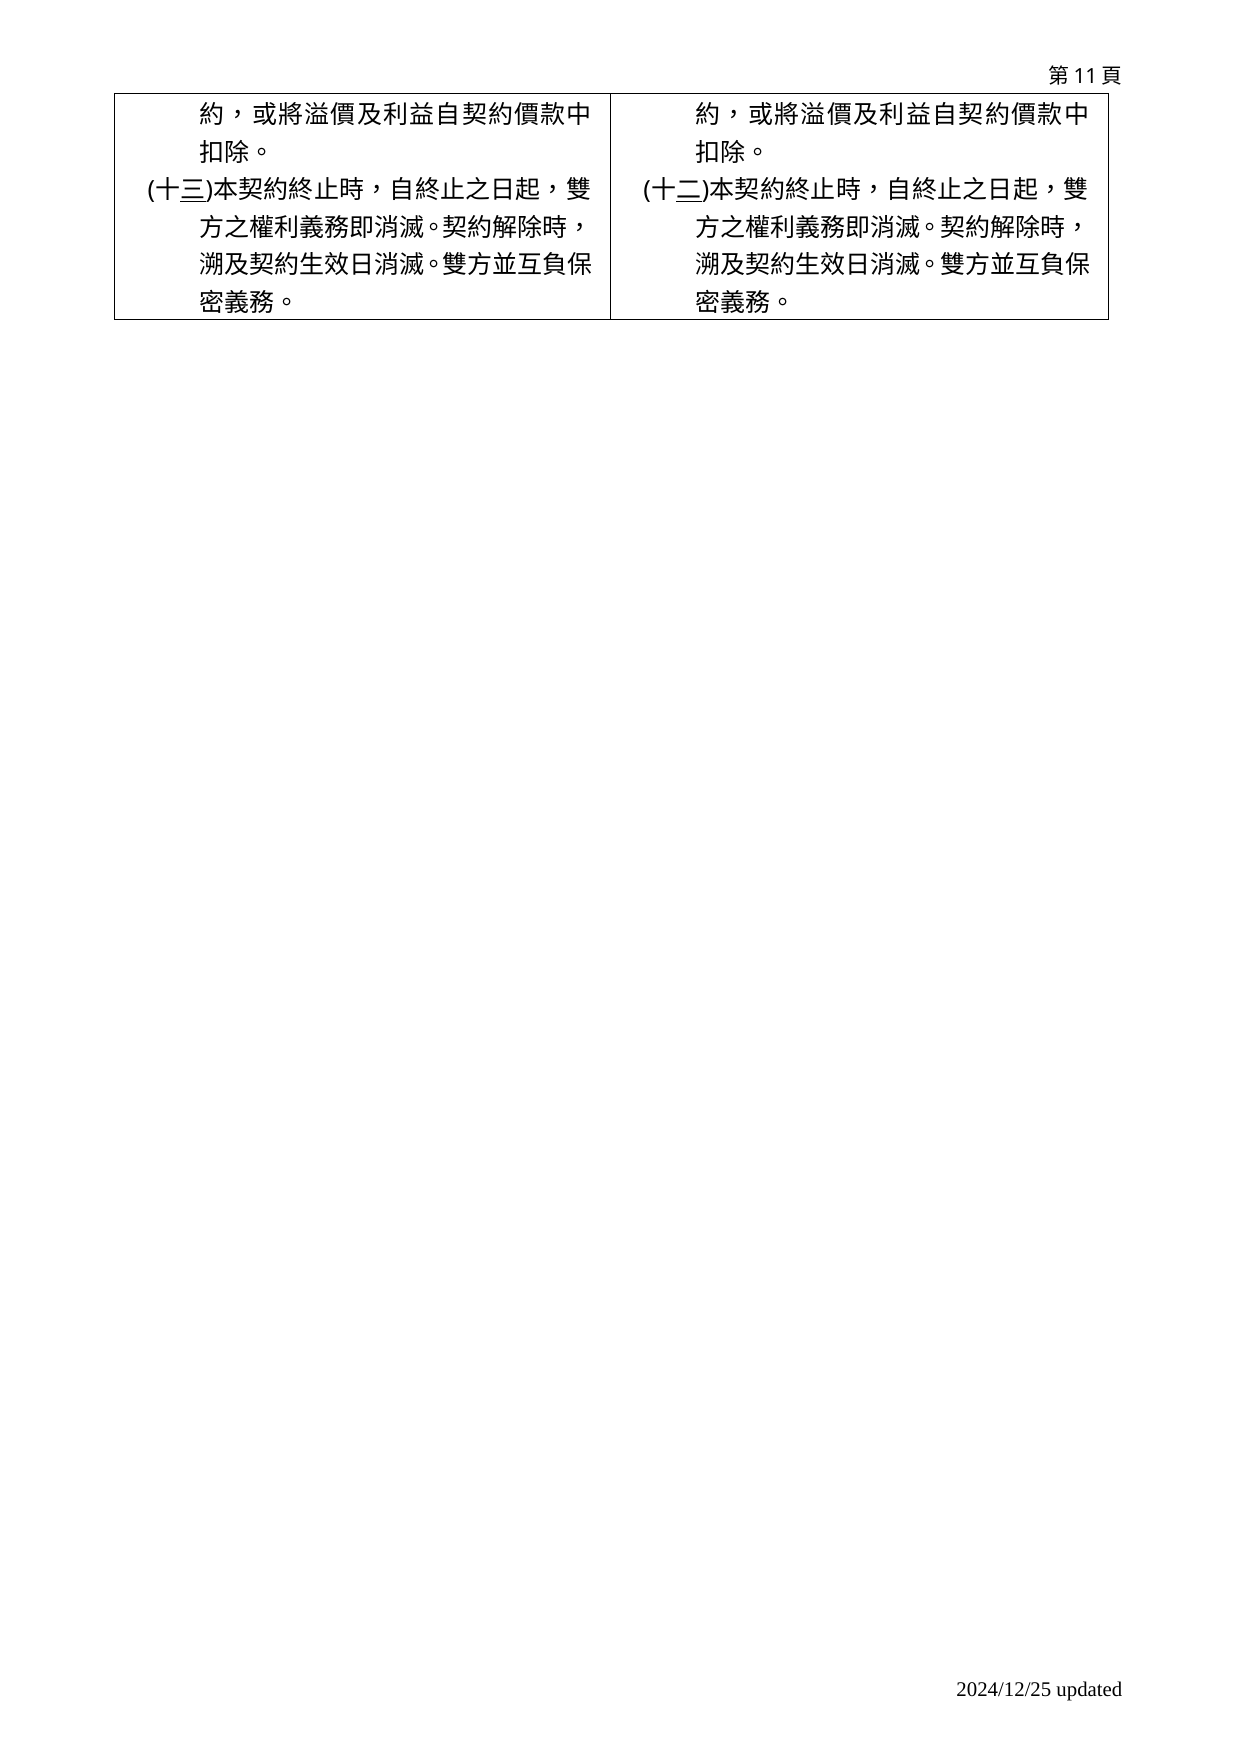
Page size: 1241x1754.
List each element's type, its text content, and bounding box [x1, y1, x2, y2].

table_cell 約，或將溢價及利益自契約價款中扣除。 (十二)本契約終止時，自終止之日起，雙方之權利義務即消滅。契約解除時，溯及契約生效日消滅。雙方並互負保密義務。 [611, 94, 1108, 319]
table_cell 約，或將溢價及利益自契約價款中扣除。 (十三)本契約終止時，自終止之日起，雙方之權利義務即消滅。契約解除時，溯及契約生效日消滅。雙方並互負保密義務。 [115, 94, 610, 319]
